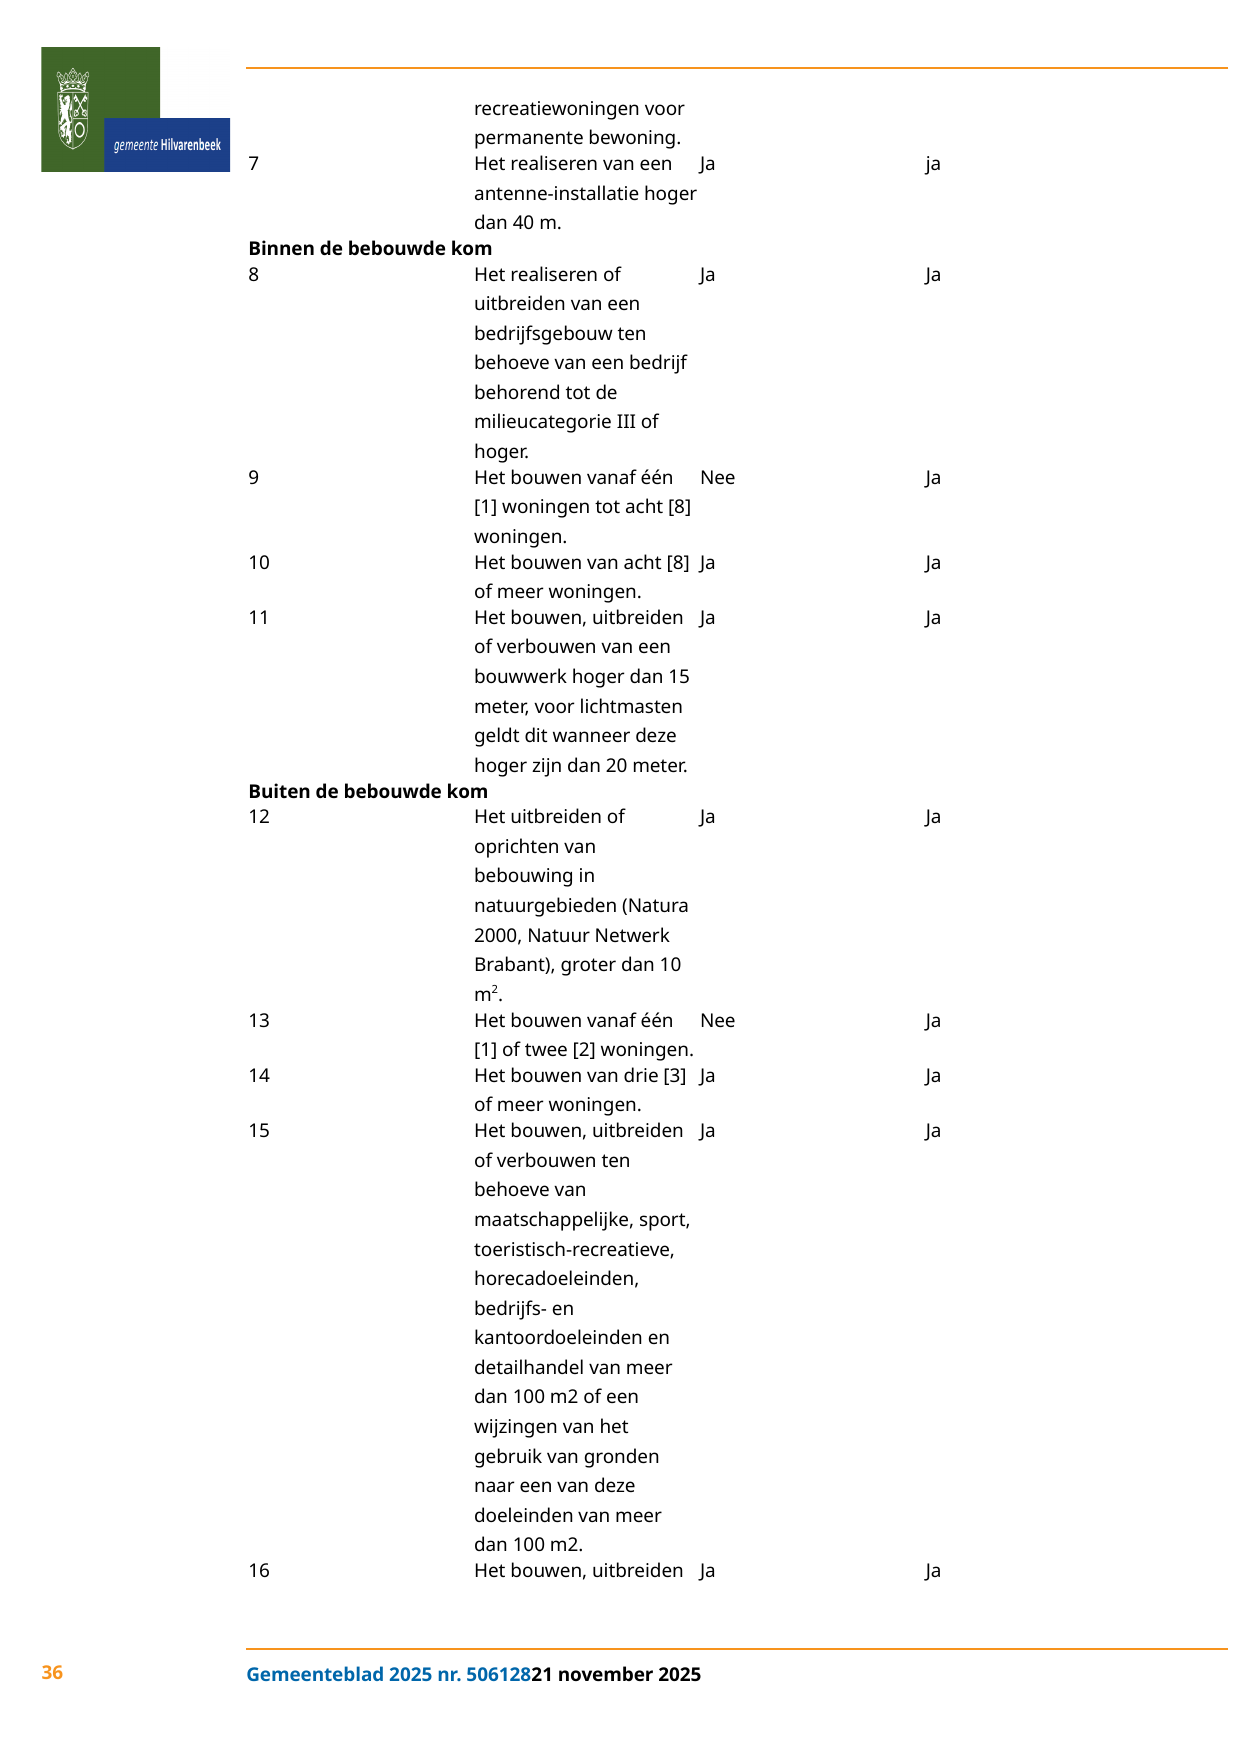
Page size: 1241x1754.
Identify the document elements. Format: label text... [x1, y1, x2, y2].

table_cell 7 [248, 150, 474, 235]
table_cell recreatiewoningen voor permanente bewoning. [474, 95, 700, 150]
table_cell Het bouwen, uitbreiden of verbouwen van een bouwwerk hoger dan 15 meter, voor lichtmasten geldt dit wanneer deze hoger zijn dan 20 meter. [474, 604, 700, 778]
table_cell ja [926, 150, 1152, 235]
table_cell Het bouwen vanaf één [1] woningen tot acht [8] woningen. [474, 464, 700, 549]
table_cell Ja [700, 604, 926, 778]
table_cell Ja [926, 804, 1152, 1007]
table_cell [926, 235, 1152, 261]
table_cell [700, 778, 926, 803]
table_cell Ja [700, 549, 926, 604]
table_cell 11 [248, 604, 474, 778]
table_cell 9 [248, 464, 474, 549]
table_cell 10 [248, 549, 474, 604]
table_cell [248, 95, 474, 150]
table_cell Ja [926, 1062, 1152, 1117]
table_cell Ja [926, 1118, 1152, 1557]
table_cell Ja [700, 1062, 926, 1117]
table_cell Nee [700, 464, 926, 549]
table_cell 14 [248, 1062, 474, 1117]
table_cell Nee [700, 1007, 926, 1062]
table_cell Ja [926, 464, 1152, 549]
table_cell [700, 95, 926, 150]
table_cell Het realiseren of uitbreiden van een bedrijfsgebouw ten behoeve van een bedrijf behorend tot de milieucategorie III of hoger. [474, 261, 700, 464]
table_cell Het bouwen, uitbreiden of verbouwen ten behoeve van maatschappelijke, sport, toeristisch-recreatieve, horecadoeleinden, bedrijfs- en kantoordoeleinden en detailhandel van meer dan 100 m2 of een wijzingen van het gebruik van gronden naar een van deze doeleinden van meer dan 100 m2. [474, 1118, 700, 1557]
table_cell Ja [926, 604, 1152, 778]
table_cell 16 [248, 1557, 474, 1583]
table_cell [926, 778, 1152, 803]
table_cell [926, 95, 1152, 150]
table_cell 15 [248, 1118, 474, 1557]
table_cell 13 [248, 1007, 474, 1062]
table_cell Het bouwen, uitbreiden [474, 1557, 700, 1583]
table_cell Ja [700, 804, 926, 1007]
table_cell Ja [926, 261, 1152, 464]
table_cell Ja [926, 1557, 1152, 1583]
table_cell 8 [248, 261, 474, 464]
table_cell Ja [700, 150, 926, 235]
picture [41, 47, 231, 172]
table_cell Het bouwen van drie [3] of meer woningen. [474, 1062, 700, 1117]
table_cell Ja [700, 1557, 926, 1583]
table_cell Het bouwen vanaf één [1] of twee [2] woningen. [474, 1007, 700, 1062]
table_cell Ja [926, 549, 1152, 604]
table_cell Ja [926, 1007, 1152, 1062]
table_cell Ja [700, 261, 926, 464]
table_cell 12 [248, 804, 474, 1007]
table_cell Het uitbreiden of oprichten van bebouwing in natuurgebieden (Natura 2000, Natuur Netwerk Brabant), groter dan 10 m2. [474, 804, 700, 1007]
table_cell Het realiseren van een antenne-installatie hoger dan 40 m. [474, 150, 700, 235]
table_cell Binnen de bebouwde kom [248, 235, 926, 261]
table_cell Ja [700, 1118, 926, 1557]
table_cell Het bouwen van acht [8] of meer woningen. [474, 549, 700, 604]
table_cell Buiten de bebouwde kom [248, 778, 700, 803]
